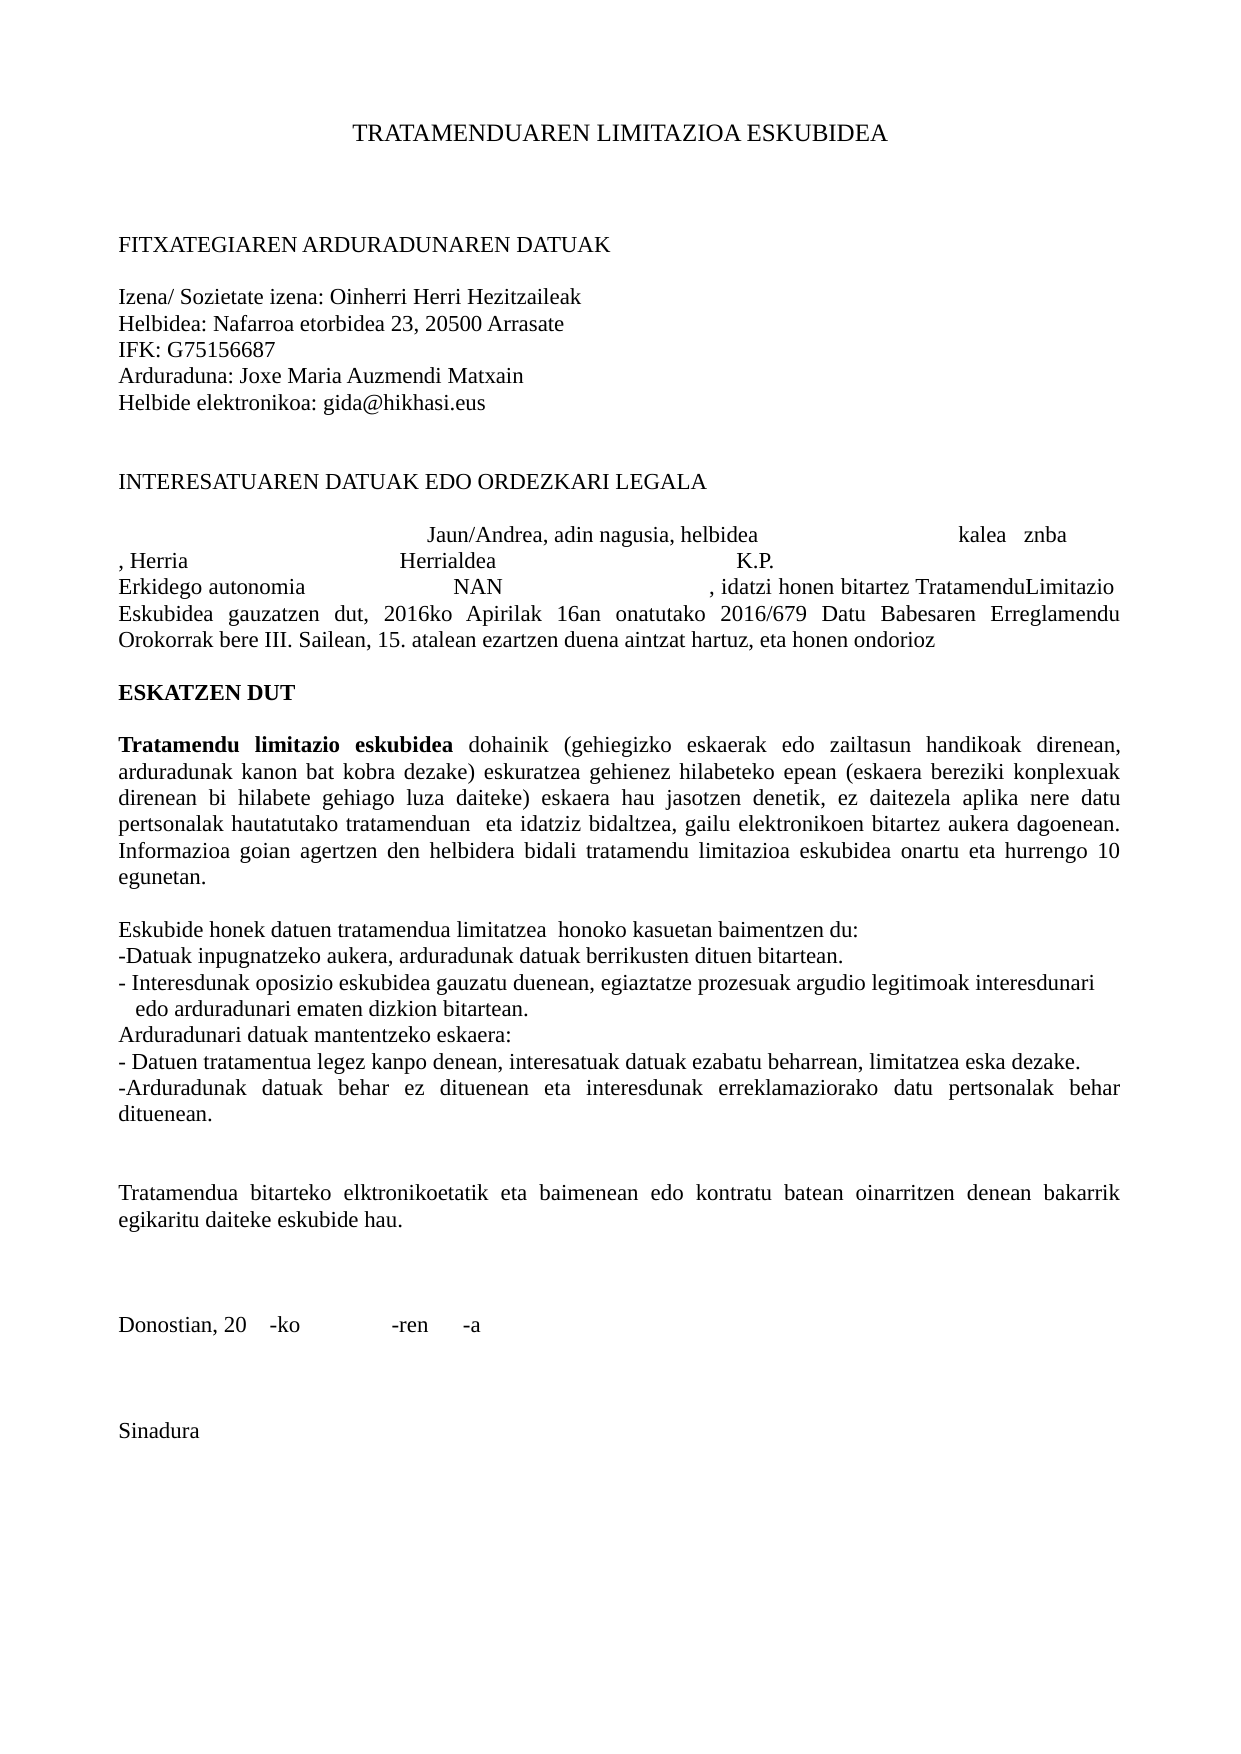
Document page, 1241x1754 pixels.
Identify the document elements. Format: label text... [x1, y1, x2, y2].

text Tratamendua bitarteko elktronikoetatik eta baimenean edo kontratu batean oinarritzen denean bakarrik egikaritu daiteke eskubide hau. [118, 1179, 1122, 1232]
text - Datuen tratamentua legez kanpo denean, interesatuak datuak ezabatu beharrean, limitatzea eska dezake. [118, 1048, 1122, 1074]
text , Herria Herrialdea K.P. [118, 547, 1122, 573]
text Helbide elektronikoa: gida@hikhasi.eus [118, 389, 1122, 415]
text ESKATZEN DUT [118, 679, 1122, 705]
text Arduradunari datuak mantentzeko eskaera: [118, 1021, 1122, 1048]
text Donostian, 20 -ko -ren -a [118, 1311, 1122, 1338]
text Helbidea: Nafarroa etorbidea 23, 20500 Arrasate [118, 310, 1122, 336]
text -Arduradunak datuak behar ez dituenean eta interesdunak erreklamaziorako datu pertsonalak behar dituenean. [118, 1074, 1122, 1127]
text Izena/ Sozietate izena: Oinherri Herri Hezitzaileak [118, 283, 1122, 310]
text Arduraduna: Joxe Maria Auzmendi Matxain [118, 362, 1122, 389]
text Eskubide honek datuen tratamendua limitatzea honoko kasuetan baimentzen du: [118, 916, 1122, 942]
text Sinadura [118, 1417, 1122, 1443]
text - Interesdunak oposizio eskubidea gauzatu duenean, egiaztatze prozesuak argudio legitimoak interesdunari [118, 969, 1122, 995]
text IFK: G75156687 [118, 336, 1122, 362]
text Tratamendu limitazio eskubidea dohainik (gehiegizko eskaerak edo zailtasun handikoak direnean, arduradunak kanon bat kobra dezake) eskuratzea gehienez hilabeteko epean (eskaera bereziki konplexuak direnean bi hilabete gehiago luza daiteke) eskaera hau jasotzen denetik, ez daitezela aplika nere datu pertsonalak hautatutako tratamenduan eta idatziz bidaltzea, gailu elektronikoen bitartez aukera dagoenean. Informazioa goian agertzen den helbidera bidali tratamendu limitazioa eskubidea onartu eta hurrengo 10 egunetan. [118, 731, 1122, 889]
text Erkidego autonomia NAN , idatzi honen bitartez TratamenduLimitazio Eskubidea gauzatzen dut, 2016ko Apirilak 16an onatutako 2016/679 Datu Babesaren Erreglamendu Orokorrak bere III. Sailean, 15. atalean ezartzen duena aintzat hartuz, eta honen ondorioz [118, 573, 1122, 652]
text -Datuak inpugnatzeko aukera, arduradunak datuak berrikusten dituen bitartean. [118, 942, 1122, 969]
text TRATAMENDUAREN LIMITAZIOA ESKUBIDEA [118, 118, 1122, 147]
text FITXATEGIAREN ARDURADUNAREN DATUAK [118, 231, 1122, 257]
text Jaun/Andrea, adin nagusia, helbidea kalea znba [118, 521, 1122, 547]
text INTERESATUAREN DATUAK EDO ORDEZKARI LEGALA [118, 468, 1122, 494]
text edo arduradunari ematen dizkion bitartean. [118, 995, 1122, 1021]
